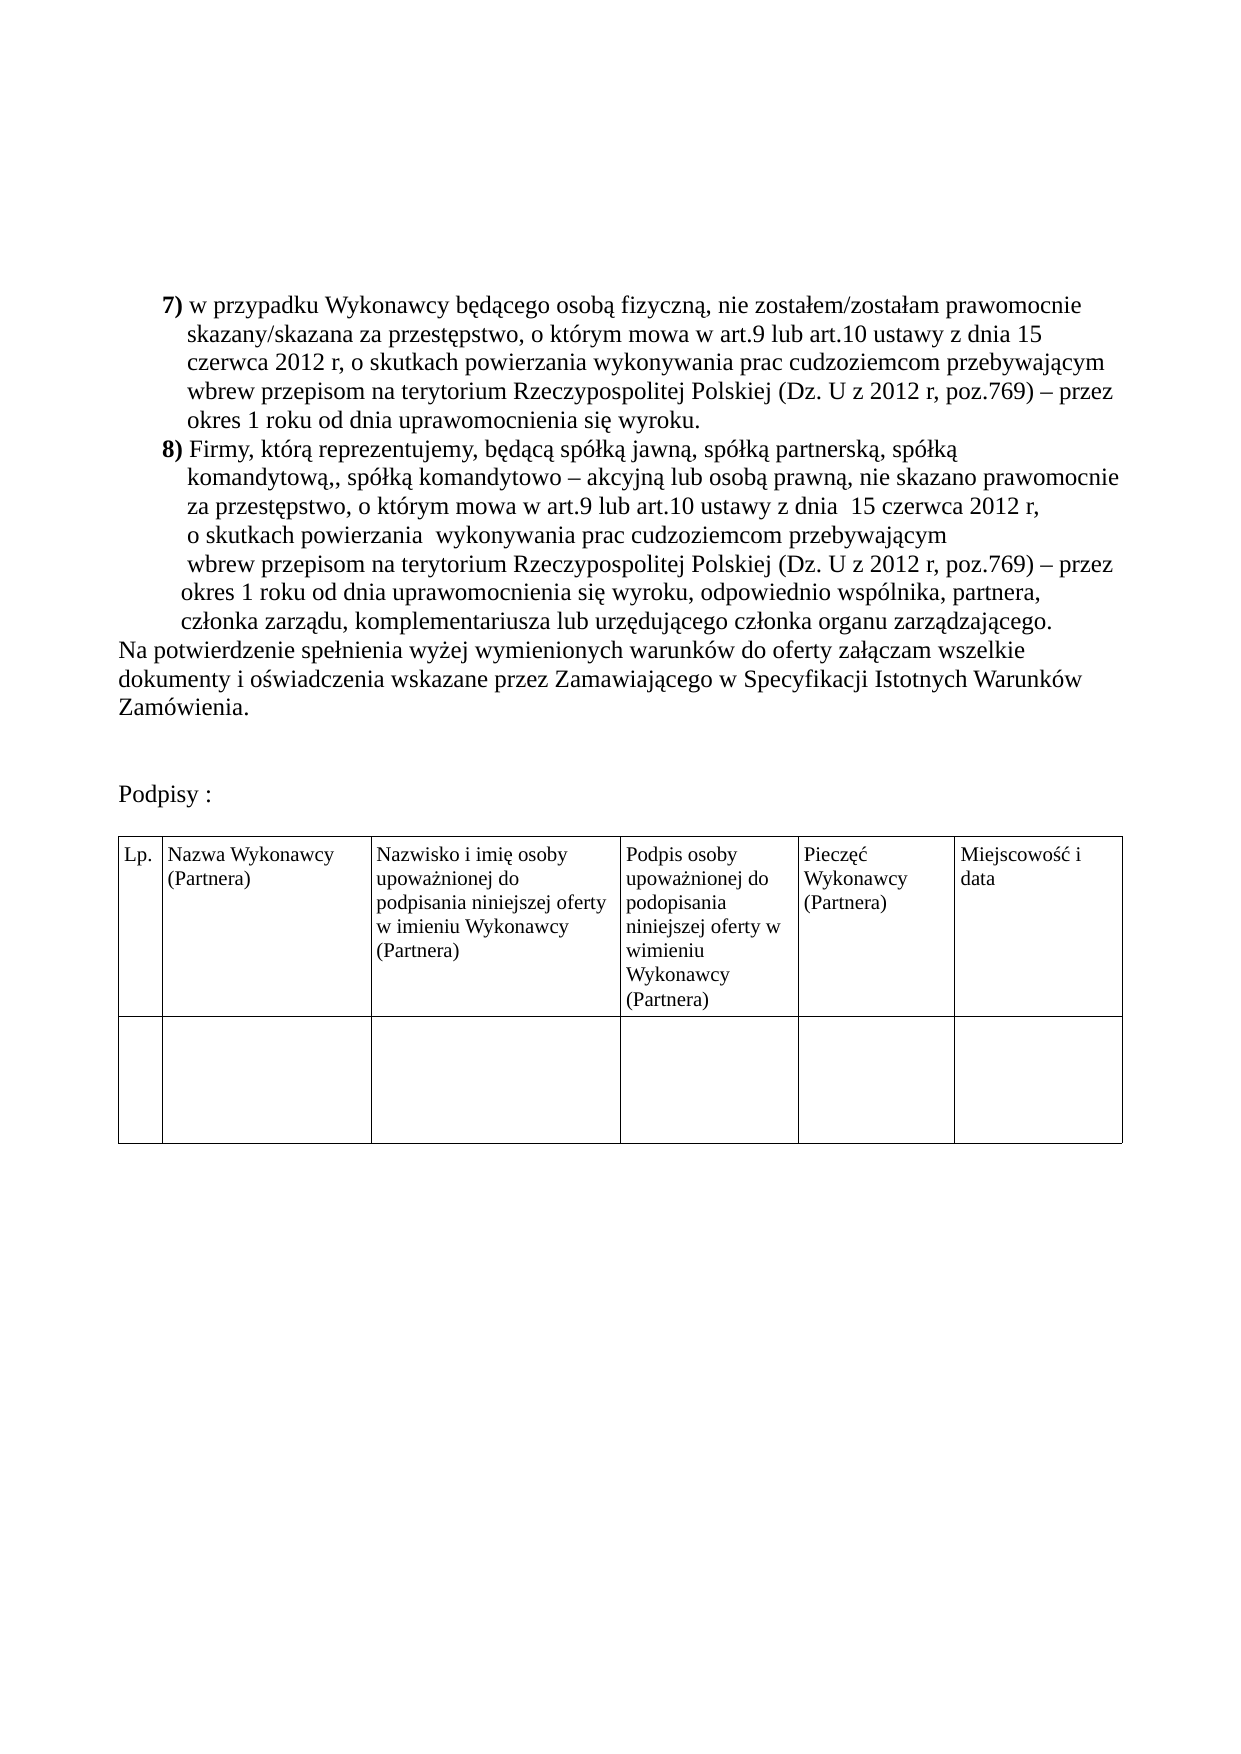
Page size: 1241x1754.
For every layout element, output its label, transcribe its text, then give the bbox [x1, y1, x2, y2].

table_header Nazwisko i imię osoby upoważnionej do podpisania niniejszej oferty w imieniu Wykonawcy (Partnera) [372, 837, 620, 1016]
text 8) Firmy, którą reprezentujemy, będącą spółką jawną, spółką partnerską, spółką [118, 434, 1122, 462]
text Na potwierdzenie spełnienia wyżej wymienionych warunków do oferty załączam wszelkie dokumenty i oświadczenia wskazane przez Zamawiającego w Specyfikacji Istotnych Warunków Zamówienia. [118, 635, 1122, 721]
text okres 1 roku od dnia uprawomocnienia się wyroku, odpowiednio wspólnika, partnera, [118, 577, 1122, 606]
text 7) w przypadku Wykonawcy będącego osobą fizyczną, nie zostałem/zostałam prawomocnie [118, 290, 1122, 319]
text za przestępstwo, o którym mowa w art.9 lub art.10 ustawy z dnia 15 czerwca 2012 r, [118, 491, 1122, 520]
text komandytową,, spółką komandytowo – akcyjną lub osobą prawną, nie skazano prawomocnie [118, 462, 1122, 491]
text o skutkach powierzania wykonywania prac cudzoziemcom przebywającym [118, 520, 1122, 549]
text członka zarządu, komplementariusza lub urzędującego członka organu zarządzającego. [118, 606, 1122, 635]
text wbrew przepisom na terytorium Rzeczypospolitej Polskiej (Dz. U z 2012 r, poz.769) – przez [118, 549, 1122, 577]
table_cell [955, 1017, 1122, 1143]
text czerwca 2012 r, o skutkach powierzania wykonywania prac cudzoziemcom przebywającym [118, 347, 1122, 376]
table_cell [163, 1017, 371, 1143]
text Podpisy : [118, 779, 1122, 807]
text skazany/skazana za przestępstwo, o którym mowa w art.9 lub art.10 ustawy z dnia 15 [118, 319, 1122, 347]
table_header Pieczęć Wykonawcy (Partnera) [799, 837, 954, 1016]
table_header Nazwa Wykonawcy (Partnera) [163, 837, 371, 1016]
table_header Lp. [119, 837, 162, 1016]
table_cell [372, 1017, 620, 1143]
table_cell [621, 1017, 798, 1143]
table_cell [119, 1017, 162, 1143]
text okres 1 roku od dnia uprawomocnienia się wyroku. [118, 405, 1122, 434]
table_cell [799, 1017, 954, 1143]
table_header Podpis osoby upoważnionej do podopisania niniejszej oferty w wimieniu Wykonawcy (Partnera) [621, 837, 798, 1016]
text wbrew przepisom na terytorium Rzeczypospolitej Polskiej (Dz. U z 2012 r, poz.769) – przez [118, 376, 1122, 405]
table_header Miejscowość i data [955, 837, 1122, 1016]
